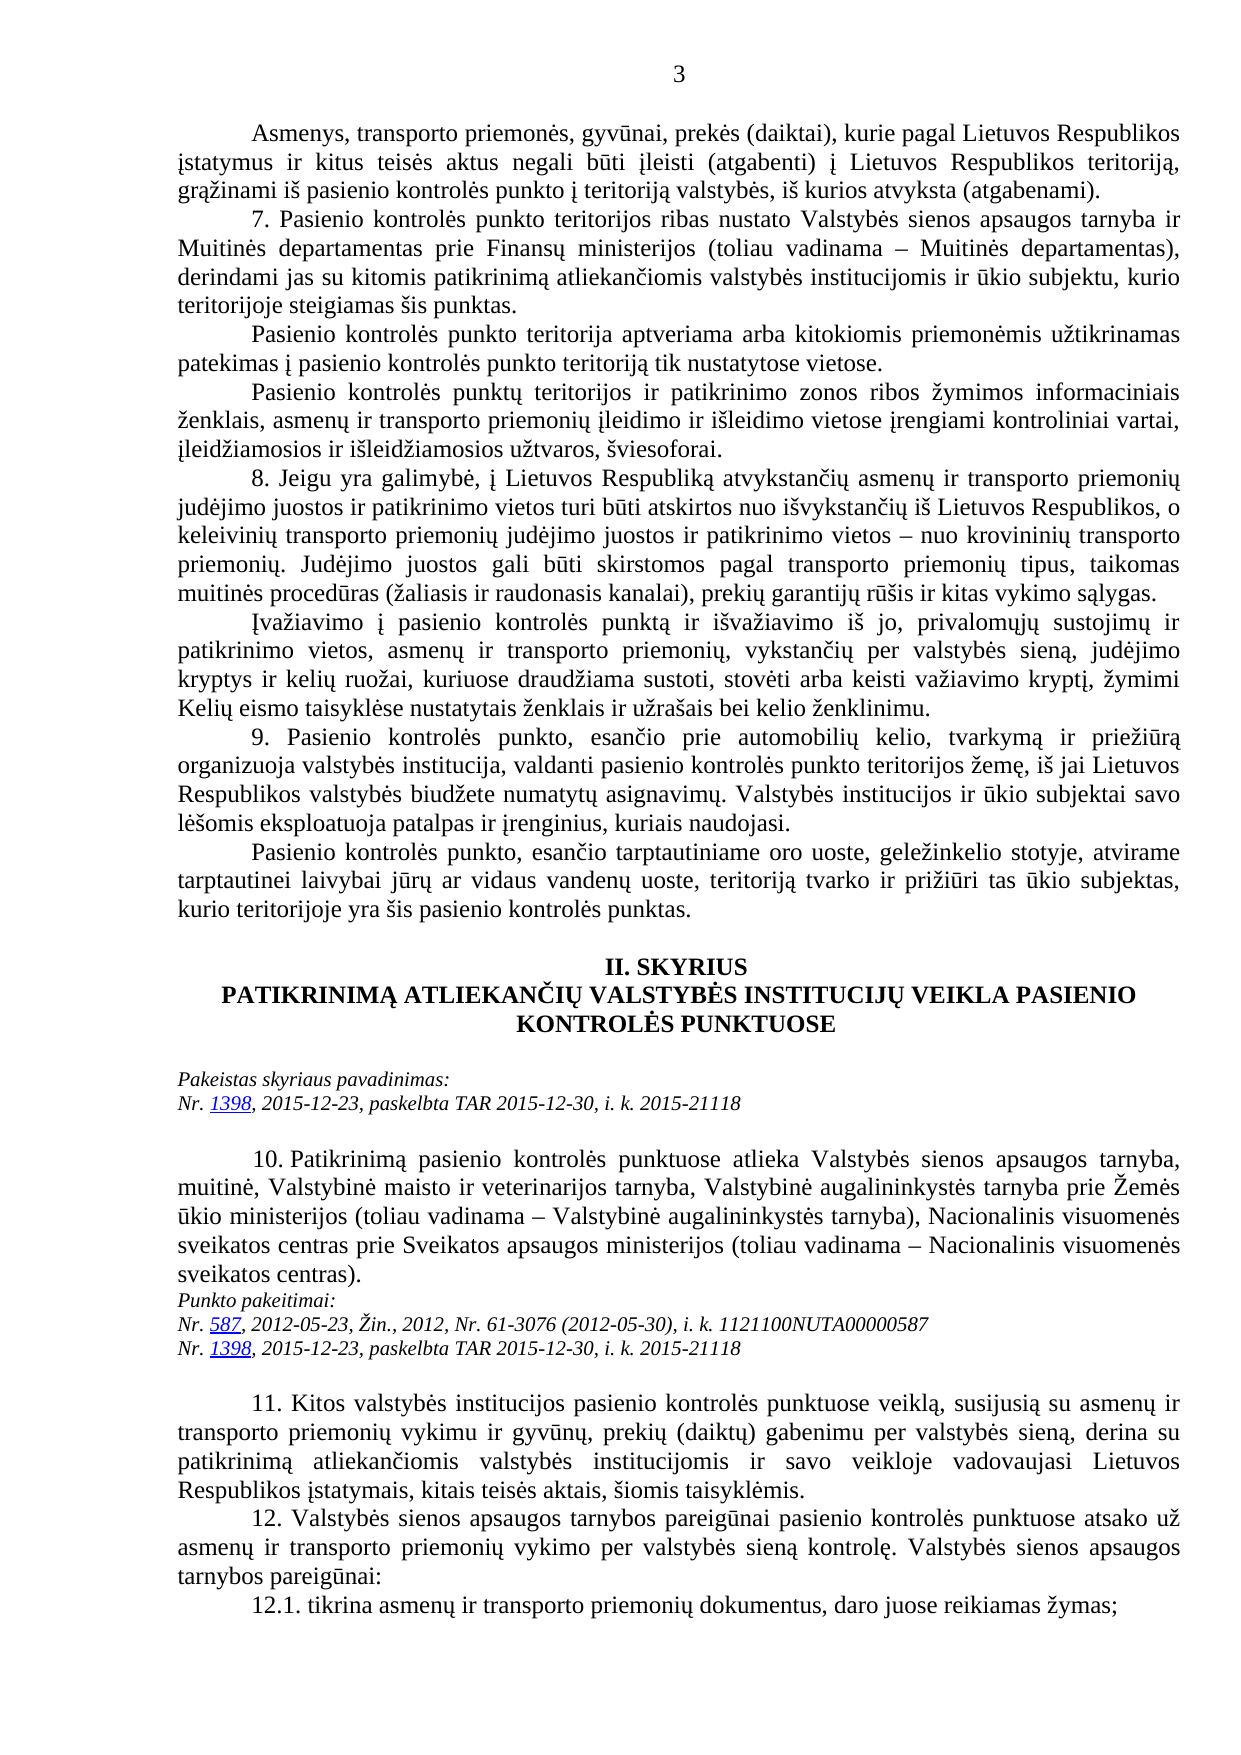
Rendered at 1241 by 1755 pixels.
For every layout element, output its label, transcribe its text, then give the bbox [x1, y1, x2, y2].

text 7. Pasienio kontrolės punkto teritorijos ribas nustato Valstybės sienos apsaugos tarnyba ir Muitinės departamentas prie Finansų ministerijos (toliau vadinama – Muitinės departamentas), derindami jas su kitomis patikrinimą atliekančiomis valstybės institucijomis ir ūkio subjektu, kurio teritorijoje steigiamas šis punktas. [177, 204, 1181, 319]
text 12. Valstybės sienos apsaugos tarnybos pareigūnai pasienio kontrolės punktuose atsako už asmenų ir transporto priemonių vykimo per valstybės sieną kontrolę. Valstybės sienos apsaugos tarnybos pareigūnai: [177, 1503, 1181, 1590]
text Nr. 1398, 2015-12-23, paskelbta TAR 2015-12-30, i. k. 2015-21118 [177, 1336, 1181, 1360]
text Nr. 1398, 2015-12-23, paskelbta TAR 2015-12-30, i. k. 2015-21118 [177, 1091, 1181, 1115]
text Pasienio kontrolės punkto, esančio tarptautiniame oro uoste, geležinkelio stotyje, atvirame tarptautinei laivybai jūrų ar vidaus vandenų uoste, teritoriją tvarko ir prižiūri tas ūkio subjektas, kurio teritorijoje yra šis pasienio kontrolės punktas. [177, 837, 1181, 923]
text 9. Pasienio kontrolės punkto, esančio prie automobilių kelio, tvarkymą ir priežiūrą organizuoja valstybės institucija, valdanti pasienio kontrolės punkto teritorijos žemę, iš jai Lietuvos Respublikos valstybės biudžete numatytų asignavimų. Valstybės institucijos ir ūkio subjektai savo lėšomis eksploatuoja patalpas ir įrenginius, kuriais naudojasi. [177, 722, 1181, 837]
text Pakeistas skyriaus pavadinimas: [177, 1067, 1181, 1091]
text Pasienio kontrolės punkto teritorija aptveriama arba kitokiomis priemonėmis užtikrinamas patekimas į pasienio kontrolės punkto teritoriją tik nustatytose vietose. [177, 319, 1181, 377]
text 11. Kitos valstybės institucijos pasienio kontrolės punktuose veiklą, susijusią su asmenų ir transporto priemonių vykimu ir gyvūnų, prekių (daiktų) gabenimu per valstybės sieną, derina su patikrinimą atliekančiomis valstybės institucijomis ir savo veikloje vadovaujasi Lietuvos Respublikos įstatymais, kitais teisės aktais, šiomis taisyklėmis. [177, 1388, 1181, 1503]
text 10. Patikrinimą pasienio kontrolės punktuose atlieka Valstybės sienos apsaugos tarnyba, muitinė, Valstybinė maisto ir veterinarijos tarnyba, Valstybinė augalininkystės tarnyba prie Žemės ūkio ministerijos (toliau vadinama – Valstybinė augalininkystės tarnyba), Nacionalinis visuomenės sveikatos centras prie Sveikatos apsaugos ministerijos (toliau vadinama – Nacionalinis visuomenės sveikatos centras). [177, 1144, 1181, 1287]
text Pasienio kontrolės punktų teritorijos ir patikrinimo zonos ribos žymimos informaciniais ženklais, asmenų ir transporto priemonių įleidimo ir išleidimo vietose įrengiami kontroliniai vartai, įleidžiamosios ir išleidžiamosios užtvaros, šviesoforai. [177, 377, 1181, 463]
text Punkto pakeitimai: [177, 1287, 1181, 1312]
text Nr. 587, 2012-05-23, Žin., 2012, Nr. 61-3076 (2012-05-30), i. k. 1121100NUTA00000587 [177, 1312, 1181, 1336]
text II. SKYRIUS PATIKRINIMĄ ATLIEKANČIŲ VALSTYBĖS INSTITUCIJŲ VEIKLA PASIENIO KONTROLĖS PUNKTUOSE [177, 952, 1181, 1038]
text Įvažiavimo į pasienio kontrolės punktą ir išvažiavimo iš jo, privalomųjų sustojimų ir patikrinimo vietos, asmenų ir transporto priemonių, vykstančių per valstybės sieną, judėjimo kryptys ir kelių ruožai, kuriuose draudžiama sustoti, stovėti arba keisti važiavimo kryptį, žymimi Kelių eismo taisyklėse nustatytais ženklais ir užrašais bei kelio ženklinimu. [177, 607, 1181, 722]
text 8. Jeigu yra galimybė, į Lietuvos Respubliką atvykstančių asmenų ir transporto priemonių judėjimo juostos ir patikrinimo vietos turi būti atskirtos nuo išvykstančių iš Lietuvos Respublikos, o keleivinių transporto priemonių judėjimo juostos ir patikrinimo vietos – nuo krovininių transporto priemonių. Judėjimo juostos gali būti skirstomos pagal transporto priemonių tipus, taikomas muitinės procedūras (žaliasis ir raudonasis kanalai), prekių garantijų rūšis ir kitas vykimo sąlygas. [177, 463, 1181, 607]
text 12.1. tikrina asmenų ir transporto priemonių dokumentus, daro juose reikiamas žymas; [177, 1590, 1181, 1618]
text Asmenys, transporto priemonės, gyvūnai, prekės (daiktai), kurie pagal Lietuvos Respublikos įstatymus ir kitus teisės aktus negali būti įleisti (atgabenti) į Lietuvos Respublikos teritoriją, grąžinami iš pasienio kontrolės punkto į teritoriją valstybės, iš kurios atvyksta (atgabenami). [177, 118, 1181, 204]
